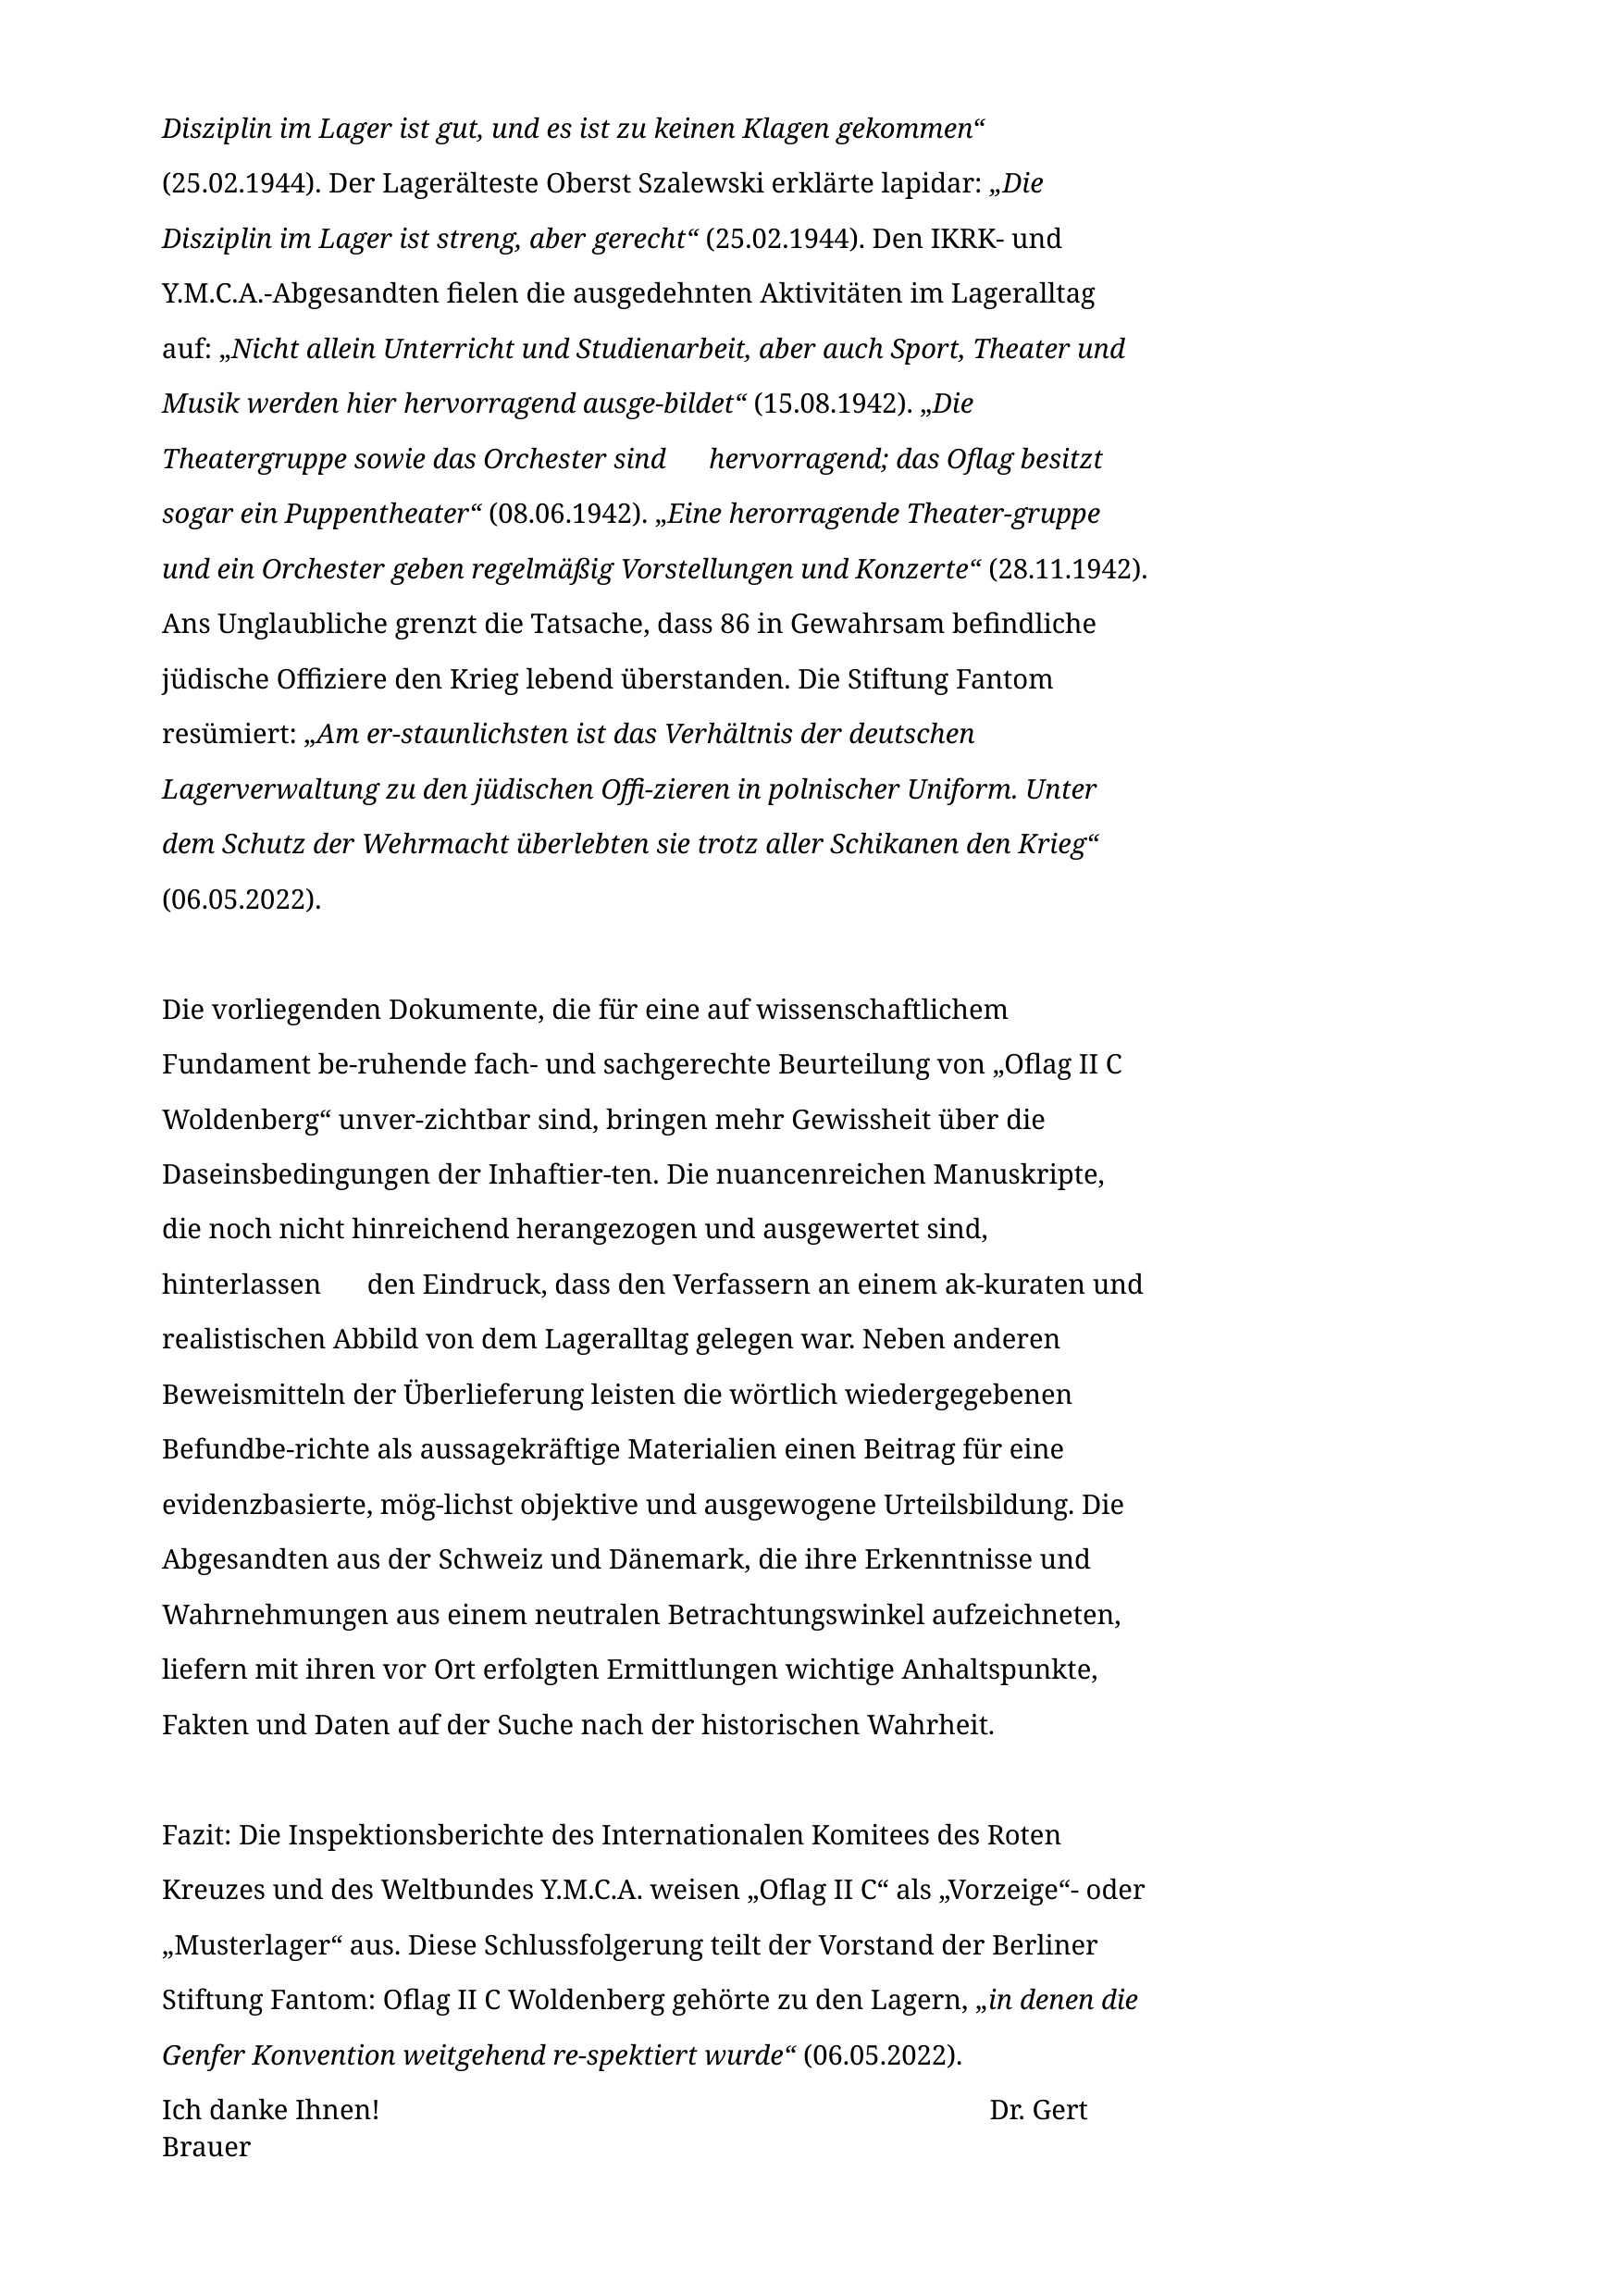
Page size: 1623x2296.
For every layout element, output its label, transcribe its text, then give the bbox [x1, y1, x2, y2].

text Die vorliegenden Dokumente, die für eine auf wissenschaftlichem Fundament be-ruhende fach- und sachgerechte Beurteilung von „Oflag II C Woldenberg“ unver-zichtbar sind, bringen mehr Gewissheit über die Daseinsbedingungen der Inhaftier-ten. Die nuancenreichen Manuskripte, die noch nicht hinreichend herangezogen und ausgewertet sind, hinterlassen den Eindruck, dass den Verfassern an einem ak-kuraten und realistischen Abbild von dem Lageralltag gelegen war. Neben anderen Beweismitteln der Überlieferung leisten die wörtlich wiedergegebenen Befundbe-richte als aussagekräftige Materialien einen Beitrag für eine evidenzbasierte, mög-lichst objektive und ausgewogene Urteilsbildung. Die Abgesandten aus der Schweiz und Dänemark, die ihre Erkenntnisse und Wahrnehmungen aus einem neutralen Betrachtungswinkel aufzeichneten, liefern mit ihren vor Ort erfolgten Ermittlungen wichtige Anhaltspunkte, Fakten und Daten auf der Suche nach der historischen Wahrheit. [162, 990, 1148, 1743]
text Ich danke Ihnen! Dr. Gert Brauer [162, 2091, 1148, 2165]
text Fazit: Die Inspektionsberichte des Internationalen Komitees des Roten Kreuzes und des Weltbundes Y.M.C.A. weisen „Oflag II C“ als „Vorzeige“- oder „Musterlager“ aus. Diese Schlussfolgerung teilt der Vorstand der Berliner Stiftung Fantom: Oflag II C Woldenberg gehörte zu den Lagern, „in denen die Genfer Konvention weitgehend re-spektiert wurde“ (06.05.2022). [162, 1816, 1148, 2072]
text Disziplin im Lager ist gut, und es ist zu keinen Klagen gekommen“ (25.02.1944). Der Lagerälteste Oberst Szalewski erklärte lapidar: „Die Disziplin im Lager ist streng, aber gerecht“ (25.02.1944). Den IKRK- und Y.M.C.A.-Abgesandten fielen die ausgedehnten Aktivitäten im Lageralltag auf: „Nicht allein Unterricht und Studienarbeit, aber auch Sport, Theater und Musik werden hier hervorragend ausge-bildet“ (15.08.1942). „Die Theatergruppe sowie das Orchester sind hervorragend; das Oflag besitzt sogar ein Puppentheater“ (08.06.1942). „Eine herorragende Theater-gruppe und ein Orchester geben regelmäßig Vorstellungen und Konzerte“ (28.11.1942). Ans Unglaubliche grenzt die Tatsache, dass 86 in Gewahrsam befindliche jüdische Offiziere den Krieg lebend überstanden. Die Stiftung Fantom resümiert: „Am er-staunlichsten ist das Verhältnis der deutschen Lagerverwaltung zu den jüdischen Offi-zieren in polnischer Uniform. Unter dem Schutz der Wehrmacht überlebten sie trotz aller Schikanen den Krieg“ (06.05.2022). [162, 109, 1148, 917]
